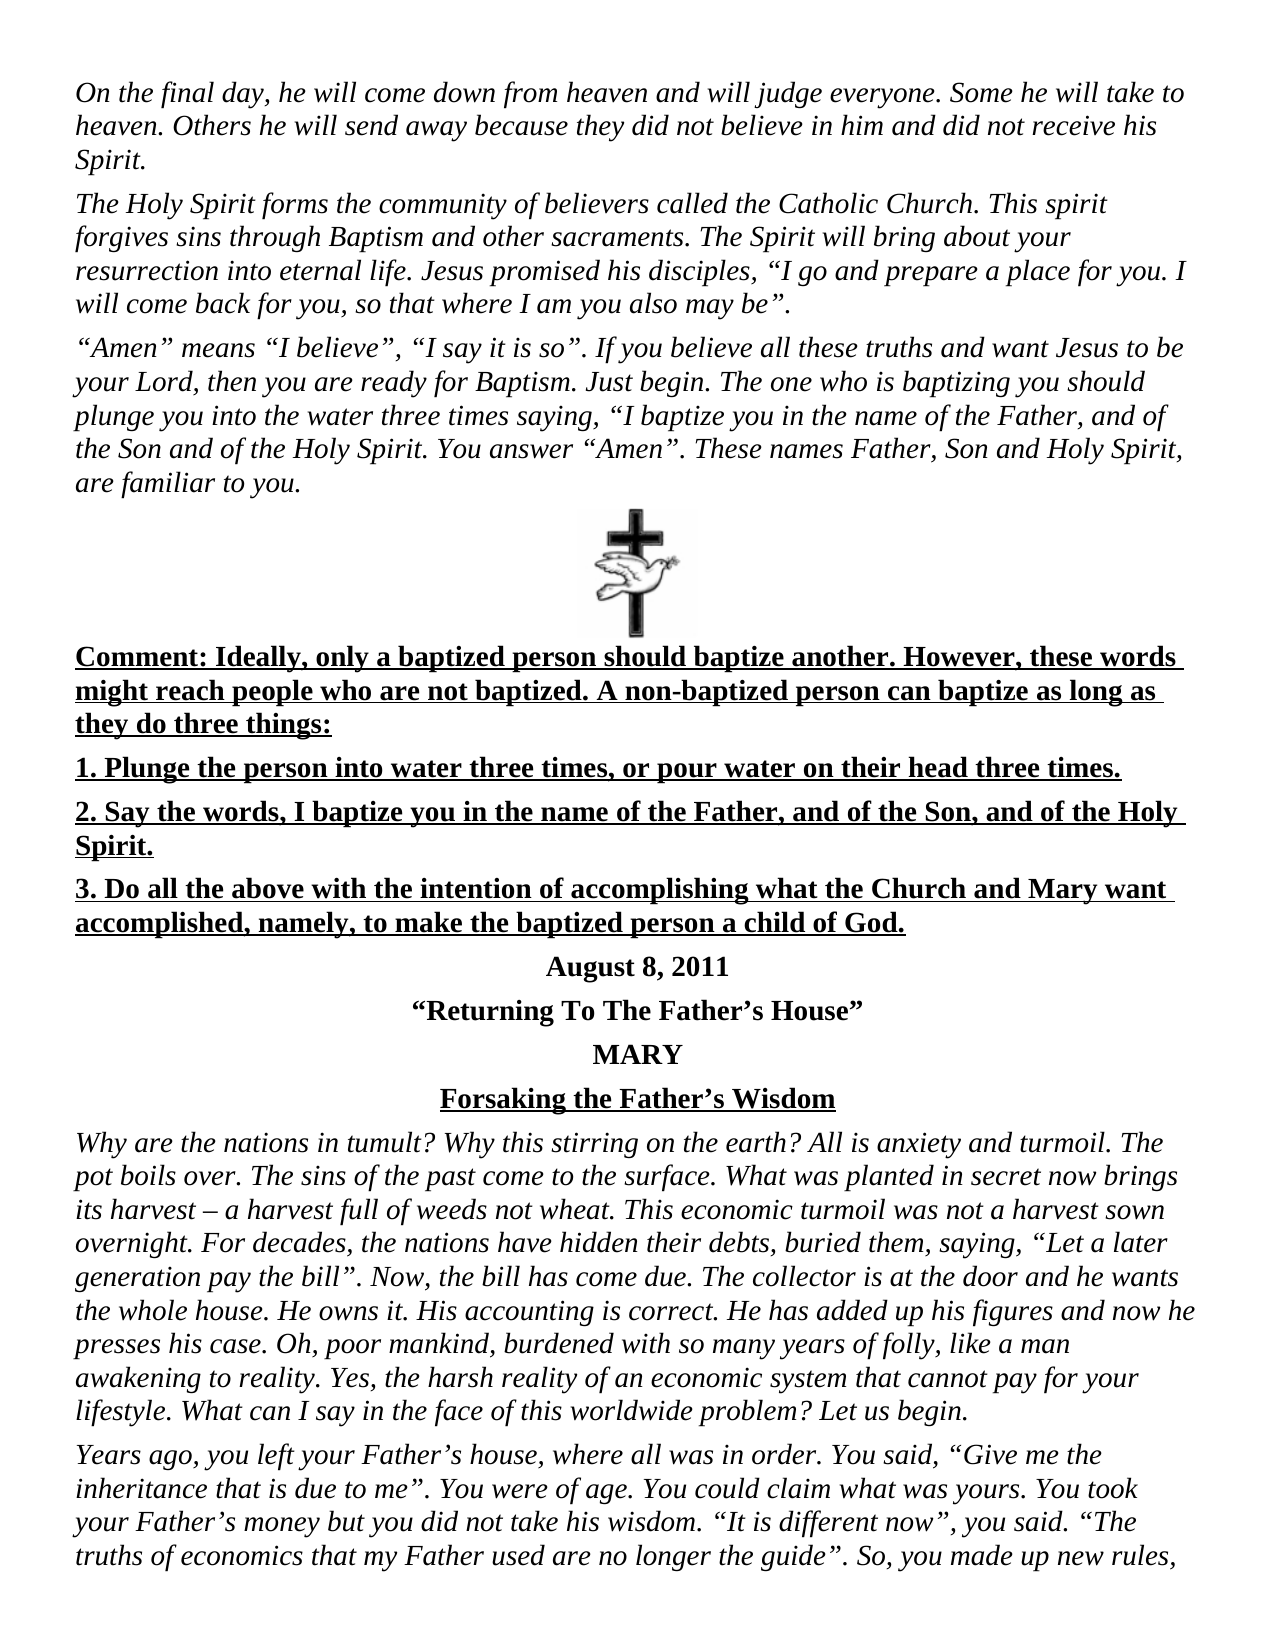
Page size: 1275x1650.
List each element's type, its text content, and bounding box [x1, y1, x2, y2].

text Years ago, you left your Father’s house, where all was in order. You said, “Give me the inheritance that is due to me”. You were of age. You could claim what was yours. You took your Father’s money but you did not take his wisdom. “It is different now”, you said. “The truths of economics that my Father used are no longer the guide”. So, you made up new rules, [75, 1437, 1200, 1571]
text 1. Plunge the person into water three times, or pour water on their head three times. [75, 750, 1200, 784]
text Why are the nations in tumult? Why this stirring on the earth? All is anxiety and turmoil. The pot boils over. The sins of the past come to the surface. What was planted in secret now brings its harvest – a harvest full of weeds not wheat. This economic turmoil was not a harvest sown overnight. For decades, the nations have hidden their debts, buried them, saying, “Let a later generation pay the bill”. Now, the bill has come due. The collector is at the door and he wants the whole house. He owns it. His accounting is correct. He has added up his figures and now he presses his case. Oh, poor mankind, burdened with so many years of folly, like a man awakening to reality. Yes, the harsh reality of an economic system that cannot pay for your lifestyle. What can I say in the face of this worldwide problem? Let us begin. [75, 1125, 1200, 1427]
text Forsaking the Father’s Wisdom [75, 1081, 1200, 1114]
text 2. Say the words, I baptize you in the name of the Father, and of the Son, and of the Holy Spirit. [75, 794, 1200, 861]
text MARY [75, 1037, 1200, 1071]
text The Holy Spirit forms the community of believers called the Catholic Church. This spirit forgives sins through Baptism and other sacraments. The Spirit will bring about your resurrection into eternal life. Jesus promised his disciples, “I go and prepare a place for you. I will come back for you, so that where I am you also may be”. [75, 186, 1200, 320]
text “Returning To The Father’s House” [75, 993, 1200, 1027]
picture [576, 508, 699, 639]
text On the final day, he will come down from heaven and will judge everyone. Some he will take to heaven. Others he will send away because they did not believe in him and did not receive his Spirit. [75, 75, 1200, 176]
text August 8, 2011 [75, 949, 1200, 983]
text 3. Do all the above with the intention of accomplishing what the Church and Mary want accomplished, namely, to make the baptized person a child of God. [75, 872, 1200, 939]
text “Amen” means “I believe”, “I say it is so”. If you believe all these truths and want Jesus to be your Lord, then you are ready for Baptism. Just begin. The one who is baptizing you should plunge you into the water three times saying, “I baptize you in the name of the Father, and of the Son and of the Holy Spirit. You answer “Amen”. These names Father, Son and Holy Spirit, are familiar to you. [75, 331, 1200, 498]
text Comment: Ideally, only a baptized person should baptize another. However, these words might reach people who are not baptized. A non-baptized person can baptize as long as they do three things: [75, 509, 1200, 740]
